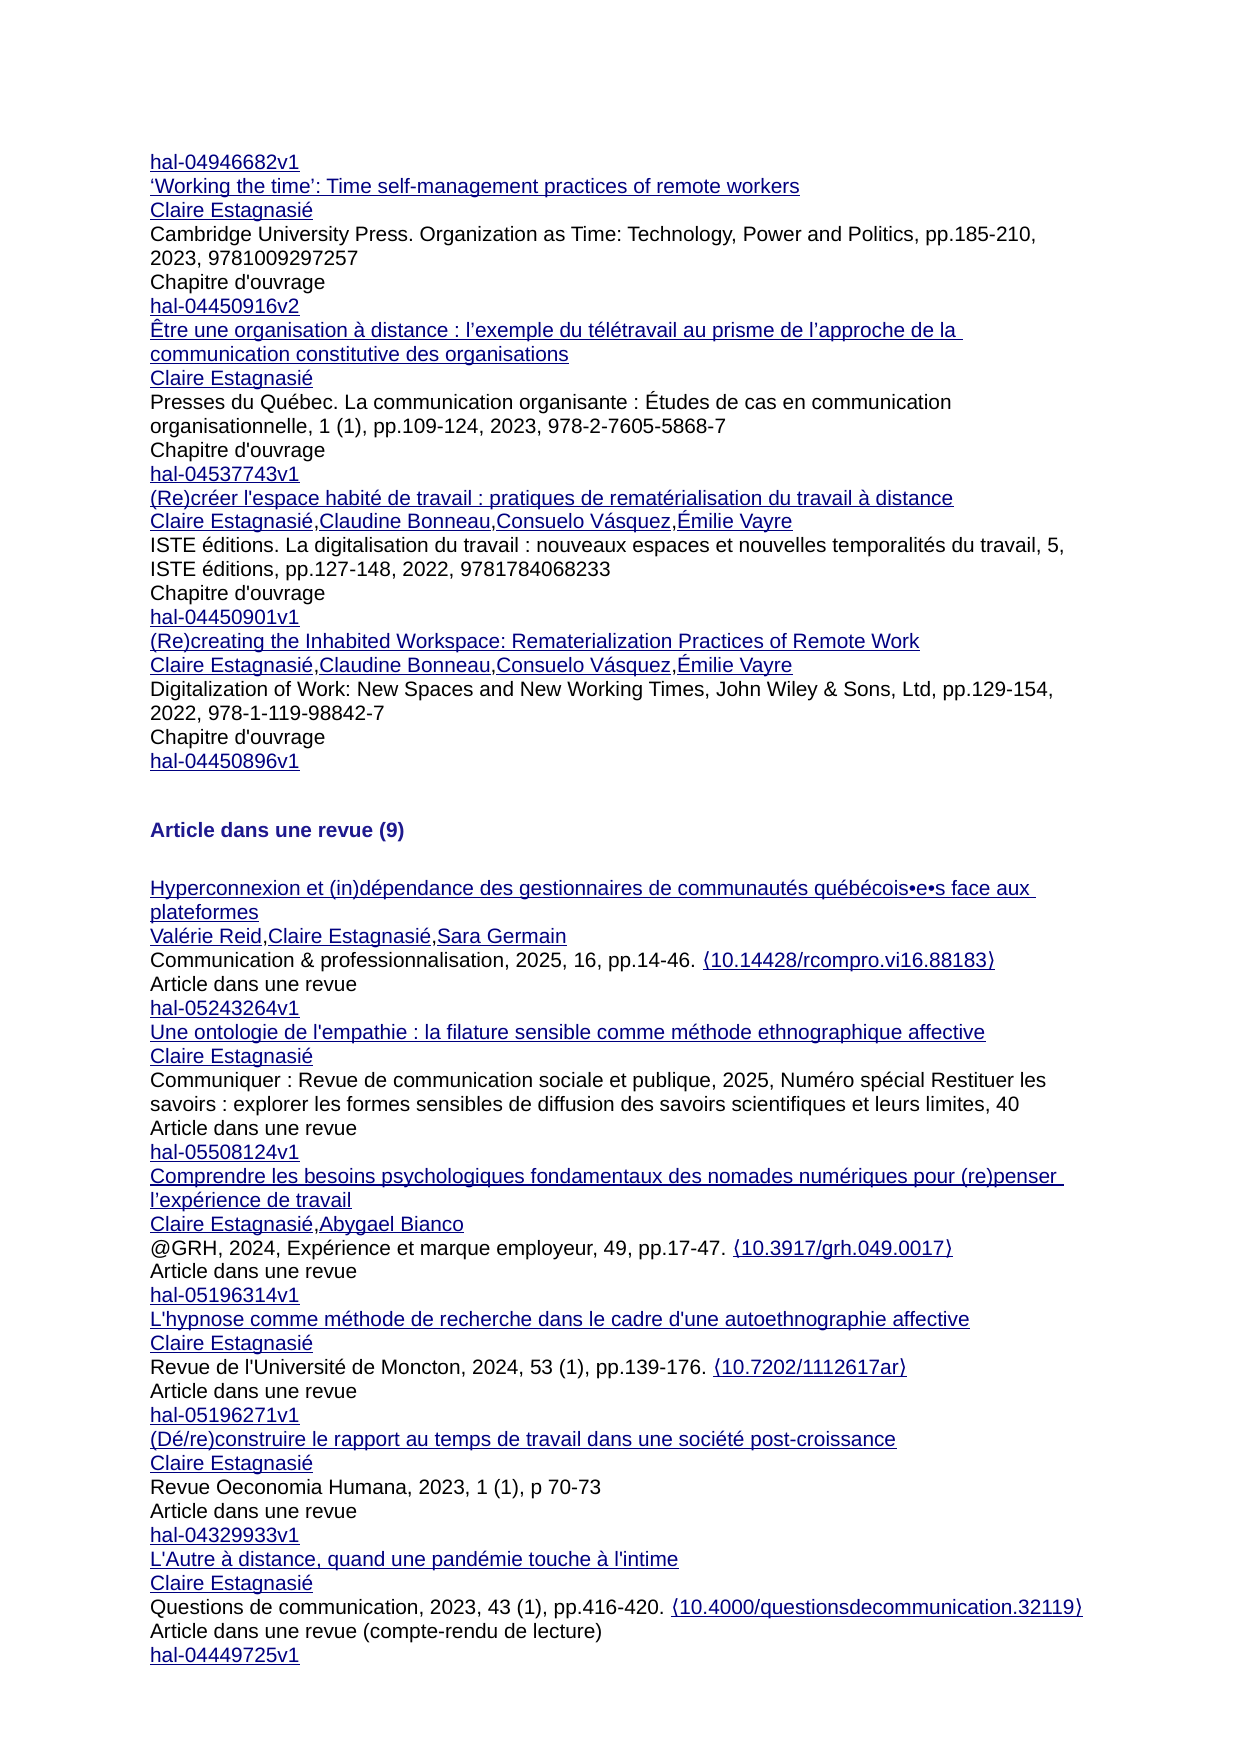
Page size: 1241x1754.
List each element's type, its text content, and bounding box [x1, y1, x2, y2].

table_cell (Re)créer l'espace habité de travail : pratiques de rematérialisation du travail à distance Claire Estagnasié,Claudine Bonneau,Consuelo Vásquez,Émilie Vayre ISTE éditions. La digitalisation du travail : nouveaux espaces et nouvelles temporalités du travail, 5, ISTE éditions, pp.127‑148, 2022, 9781784068233 Chapitre d'ouvrage hal-04450901v1 [150, 485, 1090, 629]
table_cell L'hypnose comme méthode de recherche dans le cadre d'une autoethnographie affective Claire Estagnasié Revue de l'Université de Moncton, 2024, 53 (1), pp.139-176. ⟨10.7202/1112617ar⟩ Article dans une revue hal-05196271v1 [150, 1307, 1090, 1427]
table_cell Comprendre les besoins psychologiques fondamentaux des nomades numériques pour (re)penser l’expérience de travail Claire Estagnasié,Abygael Bianco @GRH, 2024, Expérience et marque employeur, 49, pp.17-47. ⟨10.3917/grh.049.0017⟩ Article dans une revue hal-05196314v1 [150, 1164, 1090, 1307]
table_cell ‘Working the time’: Time self-management practices of remote workers Claire Estagnasié Cambridge University Press. Organization as Time: Technology, Power and Politics, pp.185-210, 2023, 9781009297257 Chapitre d'ouvrage hal-04450916v2 [150, 174, 1090, 318]
table_cell Être une organisation à distance : l’exemple du télétravail au prisme de l’approche de la communication constitutive des organisations Claire Estagnasié Presses du Québec. La communication organisante : Études de cas en communication organisationnelle, 1 (1), pp.109-124, 2023, 978-2-7605-5868-7 Chapitre d'ouvrage hal-04537743v1 [150, 318, 1090, 485]
subtitle Article dans une revue (9) [150, 818, 1090, 842]
table_cell (Dé/re)construire le rapport au temps de travail dans une société post-croissance Claire Estagnasié Revue Oeconomia Humana, 2023, 1 (1), p 70-73 Article dans une revue hal-04329933v1 [150, 1427, 1090, 1547]
table_cell hal-04946682v1 [150, 150, 1090, 174]
table_cell (Re)creating the Inhabited Workspace: Rematerialization Practices of Remote Work Claire Estagnasié,Claudine Bonneau,Consuelo Vásquez,Émilie Vayre Digitalization of Work: New Spaces and New Working Times, John Wiley & Sons, Ltd, pp.129-154, 2022, 978-1-119-98842-7 Chapitre d'ouvrage hal-04450896v1 [150, 629, 1090, 773]
table_cell Une ontologie de l'empathie : la filature sensible comme méthode ethnographique affective Claire Estagnasié Communiquer : Revue de communication sociale et publique, 2025, Numéro spécial Restituer les savoirs : explorer les formes sensibles de diffusion des savoirs scientifiques et leurs limites, 40 Article dans une revue hal-05508124v1 [150, 1020, 1090, 1163]
table_cell L'Autre à distance, quand une pandémie touche à l'intime Claire Estagnasié Questions de communication, 2023, 43 (1), pp.416-420. ⟨10.4000/questionsdecommunication.32119⟩ Article dans une revue (compte-rendu de lecture) hal-04449725v1 [150, 1547, 1090, 1667]
table_header Hyperconnexion et (in)dépendance des gestionnaires de communautés québécois•e•s face aux plateformes Valérie Reid,Claire Estagnasié,Sara Germain Communication & professionnalisation, 2025, 16, pp.14-46. ⟨10.14428/rcompro.vi16.88183⟩ Article dans une revue hal-05243264v1 [150, 876, 1090, 1020]
